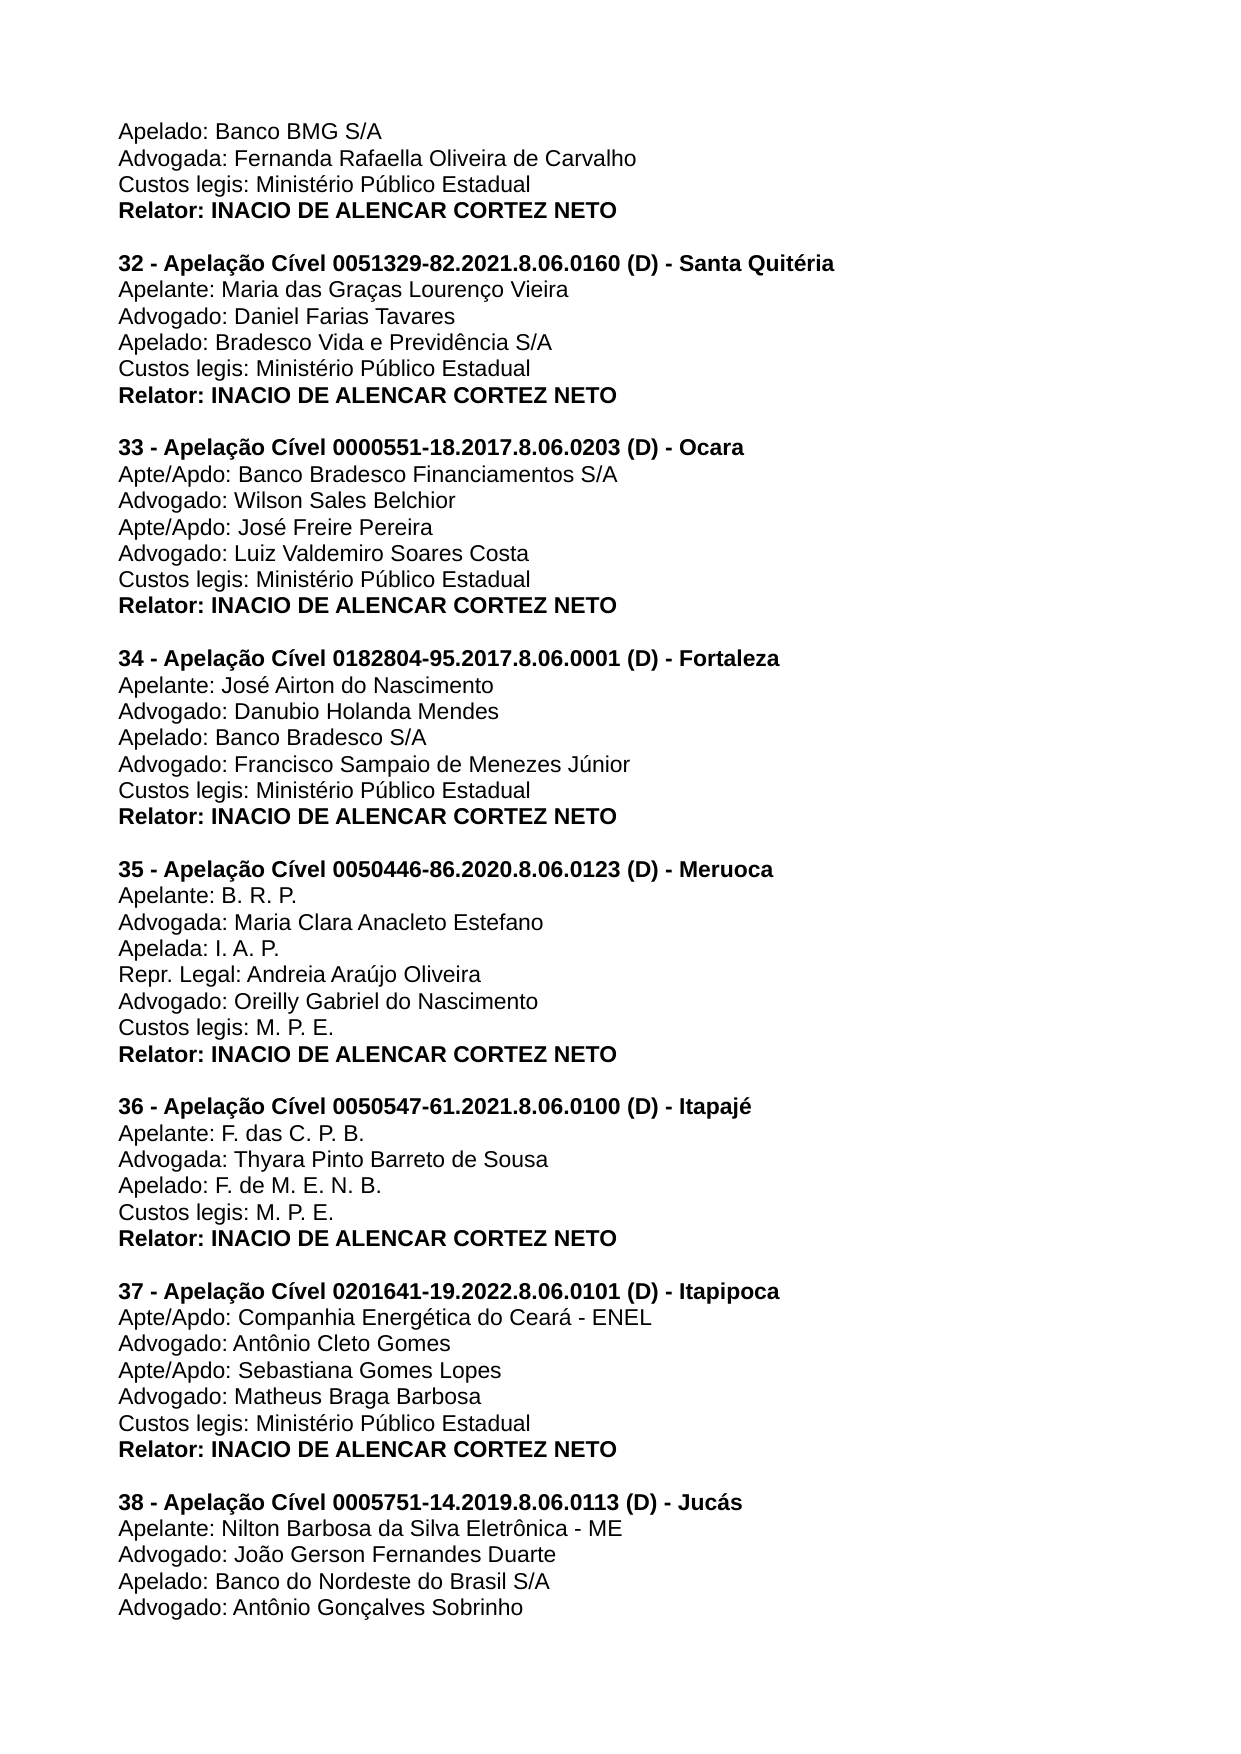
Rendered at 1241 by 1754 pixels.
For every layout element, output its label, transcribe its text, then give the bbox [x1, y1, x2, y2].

text 38 - Apelação Cível 0005751-14.2019.8.06.0113 (D) - Jucás [118, 1488, 1122, 1515]
text Custos legis: M. P. E. [118, 1014, 1122, 1041]
text 33 - Apelação Cível 0000551-18.2017.8.06.0203 (D) - Ocara [118, 434, 1122, 461]
text 36 - Apelação Cível 0050547-61.2021.8.06.0100 (D) - Itapajé [118, 1093, 1122, 1119]
text Apte/Apdo: Companhia Energética do Ceará - ENEL [118, 1304, 1122, 1330]
text Relator: INACIO DE ALENCAR CORTEZ NETO [118, 1436, 1122, 1462]
text Relator: INACIO DE ALENCAR CORTEZ NETO [118, 197, 1122, 223]
text 37 - Apelação Cível 0201641-19.2022.8.06.0101 (D) - Itapipoca [118, 1278, 1122, 1304]
text 35 - Apelação Cível 0050446-86.2020.8.06.0123 (D) - Meruoca [118, 856, 1122, 882]
text Relator: INACIO DE ALENCAR CORTEZ NETO [118, 1041, 1122, 1067]
text Advogado: Wilson Sales Belchior [118, 487, 1122, 513]
text Advogado: Danubio Holanda Mendes [118, 698, 1122, 724]
text Advogado: Antônio Gonçalves Sobrinho [118, 1594, 1122, 1620]
text Advogado: Matheus Braga Barbosa [118, 1383, 1122, 1409]
text Apelado: Banco Bradesco S/A [118, 724, 1122, 751]
text Custos legis: M. P. E. [118, 1199, 1122, 1225]
text Custos legis: Ministério Público Estadual [118, 1409, 1122, 1436]
text Advogado: Antônio Cleto Gomes [118, 1330, 1122, 1357]
text Advogado: Daniel Farias Tavares [118, 303, 1122, 329]
text Advogado: João Gerson Fernandes Duarte [118, 1541, 1122, 1568]
text Apelada: I. A. P. [118, 935, 1122, 961]
text Custos legis: Ministério Público Estadual [118, 566, 1122, 592]
text Repr. Legal: Andreia Araújo Oliveira [118, 961, 1122, 988]
text Advogado: Francisco Sampaio de Menezes Júnior [118, 751, 1122, 777]
text Relator: INACIO DE ALENCAR CORTEZ NETO [118, 592, 1122, 619]
text Apte/Apdo: José Freire Pereira [118, 513, 1122, 540]
text Advogada: Thyara Pinto Barreto de Sousa [118, 1146, 1122, 1172]
text Custos legis: Ministério Público Estadual [118, 171, 1122, 197]
text Apelante: B. R. P. [118, 882, 1122, 909]
text Apte/Apdo: Sebastiana Gomes Lopes [118, 1357, 1122, 1383]
text Relator: INACIO DE ALENCAR CORTEZ NETO [118, 803, 1122, 830]
text Custos legis: Ministério Público Estadual [118, 355, 1122, 382]
text Advogada: Maria Clara Anacleto Estefano [118, 909, 1122, 935]
text Relator: INACIO DE ALENCAR CORTEZ NETO [118, 1225, 1122, 1251]
text Relator: INACIO DE ALENCAR CORTEZ NETO [118, 382, 1122, 408]
text Advogada: Fernanda Rafaella Oliveira de Carvalho [118, 144, 1122, 171]
text 32 - Apelação Cível 0051329-82.2021.8.06.0160 (D) - Santa Quitéria [118, 250, 1122, 276]
text Apelante: Maria das Graças Lourenço Vieira [118, 276, 1122, 303]
text Apelado: Banco do Nordeste do Brasil S/A [118, 1568, 1122, 1594]
text 34 - Apelação Cível 0182804-95.2017.8.06.0001 (D) - Fortaleza [118, 645, 1122, 672]
text Apelado: F. de M. E. N. B. [118, 1172, 1122, 1199]
text Apelante: José Airton do Nascimento [118, 672, 1122, 698]
text Advogado: Oreilly Gabriel do Nascimento [118, 988, 1122, 1014]
text Apelante: Nilton Barbosa da Silva Eletrônica - ME [118, 1515, 1122, 1541]
text Apte/Apdo: Banco Bradesco Financiamentos S/A [118, 461, 1122, 487]
text Apelado: Banco BMG S/A [118, 118, 1122, 144]
text Apelado: Bradesco Vida e Previdência S/A [118, 329, 1122, 355]
text Custos legis: Ministério Público Estadual [118, 777, 1122, 803]
text Advogado: Luiz Valdemiro Soares Costa [118, 540, 1122, 566]
text Apelante: F. das C. P. B. [118, 1119, 1122, 1146]
